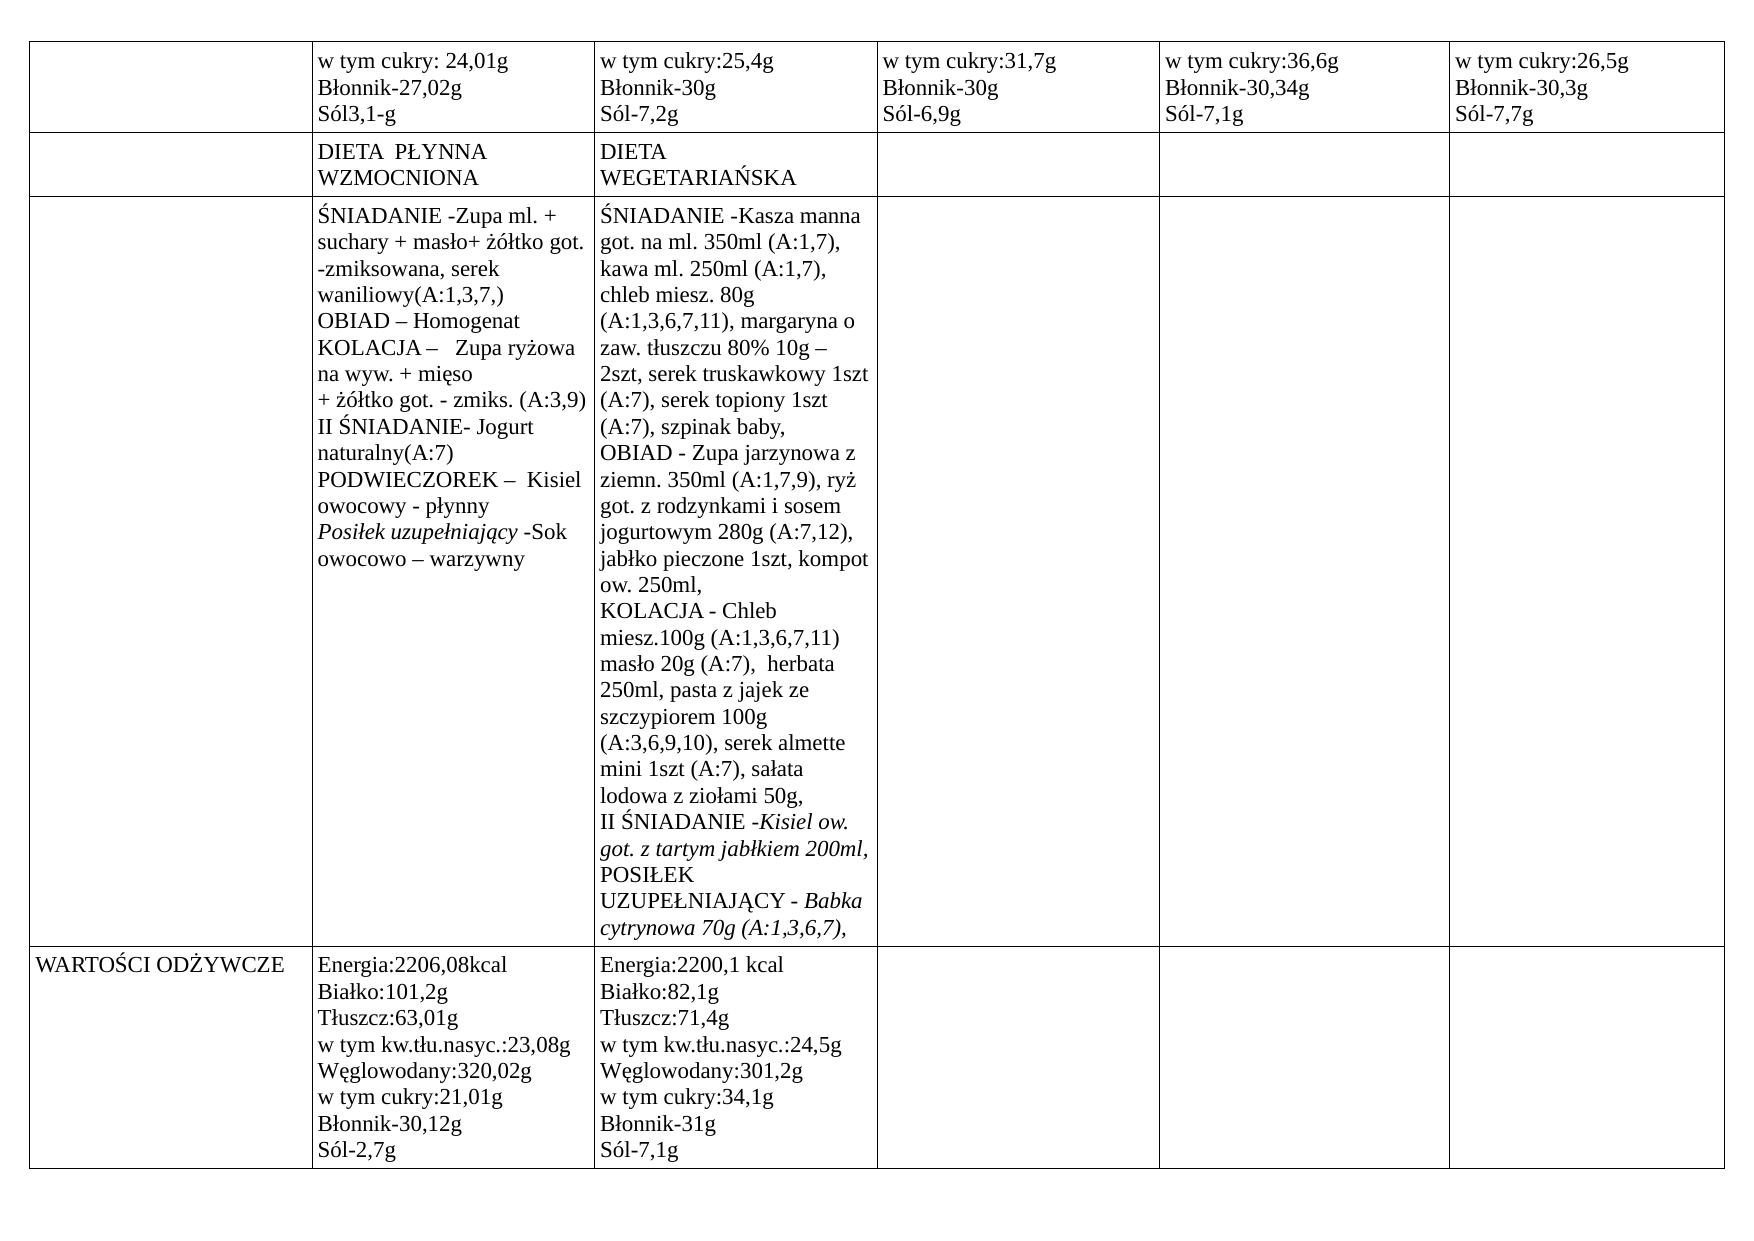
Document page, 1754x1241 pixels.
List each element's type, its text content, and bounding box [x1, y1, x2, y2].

table_cell [1160, 133, 1449, 196]
table_cell ŚNIADANIE -Zupa ml. + suchary + masło+ żółtko got. -zmiksowana, serek waniliowy(A:1,3,7,) OBIAD – Homogenat KOLACJA – Zupa ryżowa na wyw. + mięso + żółtko got. - zmiks. (A:3,9) II ŚNIADANIE- Jogurt naturalny(A:7) PODWIECZOREK – Kisiel owocowy - płynny Posiłek uzupełniający -Sok owocowo – warzywny [313, 197, 594, 946]
table_cell [30, 197, 312, 946]
table_cell Energia:2206,08kcal Białko:101,2g Tłuszcz:63,01g w tym kw.tłu.nasyc.:23,08g Węglowodany:320,02g w tym cukry:21,01g Błonnik-30,12g Sól-2,7g [313, 947, 594, 1168]
table_cell DIETA PŁYNNA WZMOCNIONA [313, 133, 594, 196]
table_cell w tym cukry:26,5g Błonnik-30,3g Sól-7,7g [1450, 42, 1724, 132]
table_cell [1160, 947, 1449, 1168]
table_cell w tym cukry:25,4g Błonnik-30g Sól-7,2g [595, 42, 877, 132]
table_cell w tym cukry:36,6g Błonnik-30,34g Sól-7,1g [1160, 42, 1449, 132]
table_cell [878, 947, 1159, 1168]
table_cell [1160, 197, 1449, 946]
table_cell w tym cukry: 24,01g Błonnik-27,02g Sól3,1-g [313, 42, 594, 132]
table_cell [878, 197, 1159, 946]
table_cell WARTOŚCI ODŻYWCZE [30, 947, 312, 1168]
table_cell [1450, 197, 1724, 946]
table_cell [878, 133, 1159, 196]
table_cell [30, 133, 312, 196]
table_cell [30, 42, 312, 132]
table_cell [1450, 947, 1724, 1168]
table_cell ŚNIADANIE -Kasza manna got. na ml. 350ml (A:1,7), kawa ml. 250ml (A:1,7), chleb miesz. 80g (A:1,3,6,7,11), margaryna o zaw. tłuszczu 80% 10g – 2szt, serek truskawkowy 1szt (A:7), serek topiony 1szt (A:7), szpinak baby, OBIAD - Zupa jarzynowa z ziemn. 350ml (A:1,7,9), ryż got. z rodzynkami i sosem jogurtowym 280g (A:7,12), jabłko pieczone 1szt, kompot ow. 250ml, KOLACJA - Chleb miesz.100g (A:1,3,6,7,11) masło 20g (A:7), herbata 250ml, pasta z jajek ze szczypiorem 100g (A:3,6,9,10), serek almette mini 1szt (A:7), sałata lodowa z ziołami 50g, II ŚNIADANIE -Kisiel ow. got. z tartym jabłkiem 200ml, POSIŁEK UZUPEŁNIAJĄCY - Babka cytrynowa 70g (A:1,3,6,7), [595, 197, 877, 946]
table_cell [1450, 133, 1724, 196]
table_cell w tym cukry:31,7g Błonnik-30g Sól-6,9g [878, 42, 1159, 132]
table_cell DIETA WEGETARIAŃSKA [595, 133, 877, 196]
table_cell Energia:2200,1 kcal Białko:82,1g Tłuszcz:71,4g w tym kw.tłu.nasyc.:24,5g Węglowodany:301,2g w tym cukry:34,1g Błonnik-31g Sól-7,1g [595, 947, 877, 1168]
